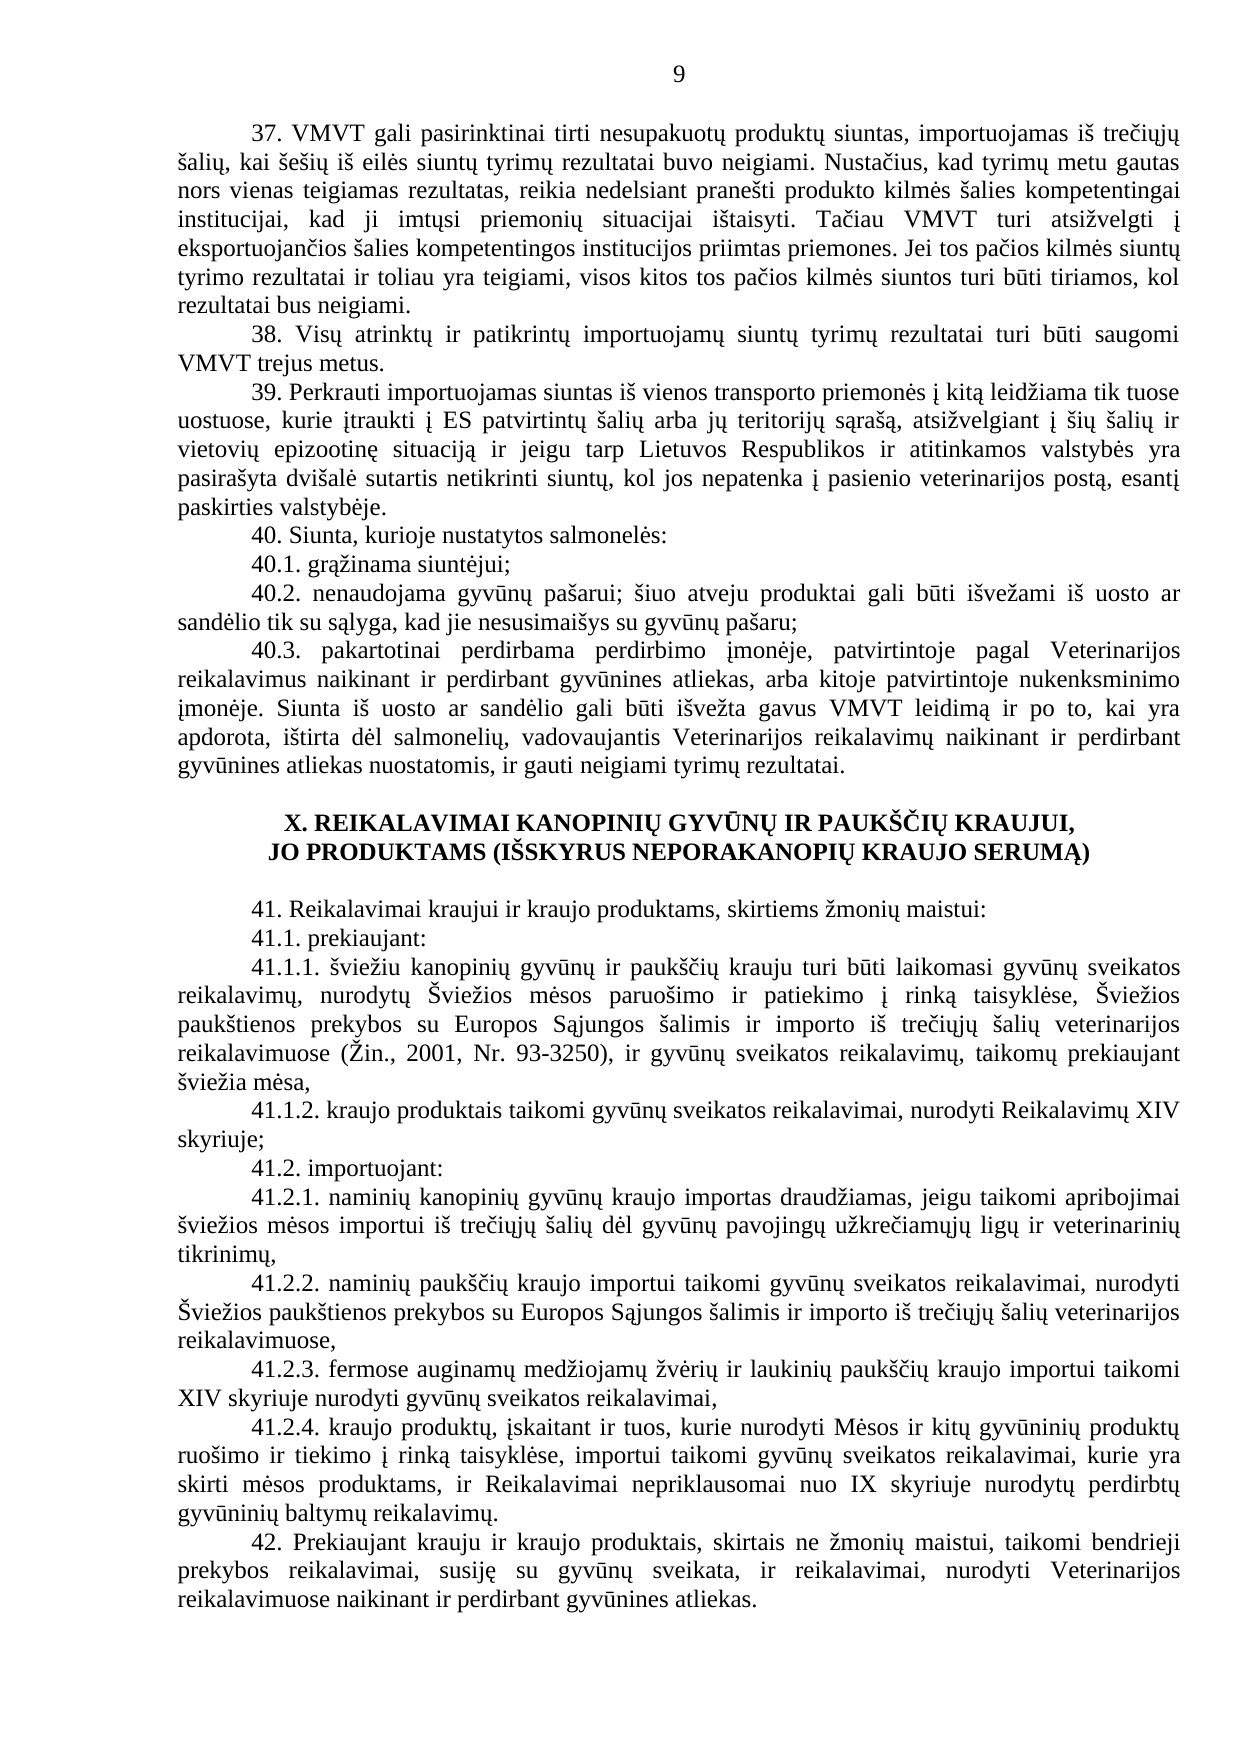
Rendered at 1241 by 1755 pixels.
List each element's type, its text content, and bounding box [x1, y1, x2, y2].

text 42. Prekiaujant krauju ir kraujo produktais, skirtais ne žmonių maistui, taikomi bendrieji prekybos reikalavimai, susiję su gyvūnų sveikata, ir reikalavimai, nurodyti Veterinarijos reikalavimuose naikinant ir perdirbant gyvūnines atliekas. [177, 1527, 1181, 1613]
text 40. Siunta, kurioje nustatytos salmonelės: [177, 521, 1181, 549]
text 41.2.3. fermose auginamų medžiojamų žvėrių ir laukinių paukščių kraujo importui taikomi XIV skyriuje nurodyti gyvūnų sveikatos reikalavimai, [177, 1354, 1181, 1412]
text 40.2. nenaudojama gyvūnų pašarui; šiuo atveju produktai gali būti išvežami iš uosto ar sandėlio tik su sąlyga, kad jie nesusimaišys su gyvūnų pašaru; [177, 578, 1181, 636]
text 40.1. grąžinama siuntėjui; [177, 549, 1181, 578]
text 41.1.2. kraujo produktais taikomi gyvūnų sveikatos reikalavimai, nurodyti Reikalavimų XIV skyriuje; [177, 1096, 1181, 1153]
text 38. Visų atrinktų ir patikrintų importuojamų siuntų tyrimų rezultatai turi būti saugomi VMVT trejus metus. [177, 319, 1181, 377]
text 41. Reikalavimai kraujui ir kraujo produktams, skirtiems žmonių maistui: [177, 894, 1181, 923]
text 41.2. importuojant: [177, 1153, 1181, 1182]
text 41.2.4. kraujo produktų, įskaitant ir tuos, kurie nurodyti Mėsos ir kitų gyvūninių produktų ruošimo ir tiekimo į rinką taisyklėse, importui taikomi gyvūnų sveikatos reikalavimai, kurie yra skirti mėsos produktams, ir Reikalavimai nepriklausomai nuo IX skyriuje nurodytų perdirbtų gyvūninių baltymų reikalavimų. [177, 1412, 1181, 1527]
text 41.2.1. naminių kanopinių gyvūnų kraujo importas draudžiamas, jeigu taikomi apribojimai šviežios mėsos importui iš trečiųjų šalių dėl gyvūnų pavojingų užkrečiamųjų ligų ir veterinarinių tikrinimų, [177, 1182, 1181, 1268]
text 41.1. prekiaujant: [177, 923, 1181, 952]
text X. REIKALAVIMAI KANOPINIŲ GYVŪNŲ IR PAUKŠČIŲ KRAUJUI, [177, 808, 1181, 837]
text 37. VMVT gali pasirinktinai tirti nesupakuotų produktų siuntas, importuojamas iš trečiųjų šalių, kai šešių iš eilės siuntų tyrimų rezultatai buvo neigiami. Nustačius, kad tyrimų metu gautas nors vienas teigiamas rezultatas, reikia nedelsiant pranešti produkto kilmės šalies kompetentingai institucijai, kad ji imtųsi priemonių situacijai ištaisyti. Tačiau VMVT turi atsižvelgti į eksportuojančios šalies kompetentingos institucijos priimtas priemones. Jei tos pačios kilmės siuntų tyrimo rezultatai ir toliau yra teigiami, visos kitos tos pačios kilmės siuntos turi būti tiriamos, kol rezultatai bus neigiami. [177, 118, 1181, 319]
text JO PRODUKTAMS (IŠSKYRUS NEPORAKANOPIŲ KRAUJO SERUMĄ) [177, 837, 1181, 866]
text 40.3. pakartotinai perdirbama perdirbimo įmonėje, patvirtintoje pagal Veterinarijos reikalavimus naikinant ir perdirbant gyvūnines atliekas, arba kitoje patvirtintoje nukenksminimo įmonėje. Siunta iš uosto ar sandėlio gali būti išvežta gavus VMVT leidimą ir po to, kai yra apdorota, ištirta dėl salmonelių, vadovaujantis Veterinarijos reikalavimų naikinant ir perdirbant gyvūnines atliekas nuostatomis, ir gauti neigiami tyrimų rezultatai. [177, 636, 1181, 779]
text 41.2.2. naminių paukščių kraujo importui taikomi gyvūnų sveikatos reikalavimai, nurodyti Šviežios paukštienos prekybos su Europos Sąjungos šalimis ir importo iš trečiųjų šalių veterinarijos reikalavimuose, [177, 1268, 1181, 1354]
text 39. Perkrauti importuojamas siuntas iš vienos transporto priemonės į kitą leidžiama tik tuose uostuose, kurie įtraukti į ES patvirtintų šalių arba jų teritorijų sąrašą, atsižvelgiant į šių šalių ir vietovių epizootinę situaciją ir jeigu tarp Lietuvos Respublikos ir atitinkamos valstybės yra pasirašyta dvišalė sutartis netikrinti siuntų, kol jos nepatenka į pasienio veterinarijos postą, esantį paskirties valstybėje. [177, 377, 1181, 521]
text 41.1.1. šviežiu kanopinių gyvūnų ir paukščių krauju turi būti laikomasi gyvūnų sveikatos reikalavimų, nurodytų Šviežios mėsos paruošimo ir patiekimo į rinką taisyklėse, Šviežios paukštienos prekybos su Europos Sąjungos šalimis ir importo iš trečiųjų šalių veterinarijos reikalavimuose (Žin., 2001, Nr. 93-3250), ir gyvūnų sveikatos reikalavimų, taikomų prekiaujant šviežia mėsa, [177, 952, 1181, 1096]
